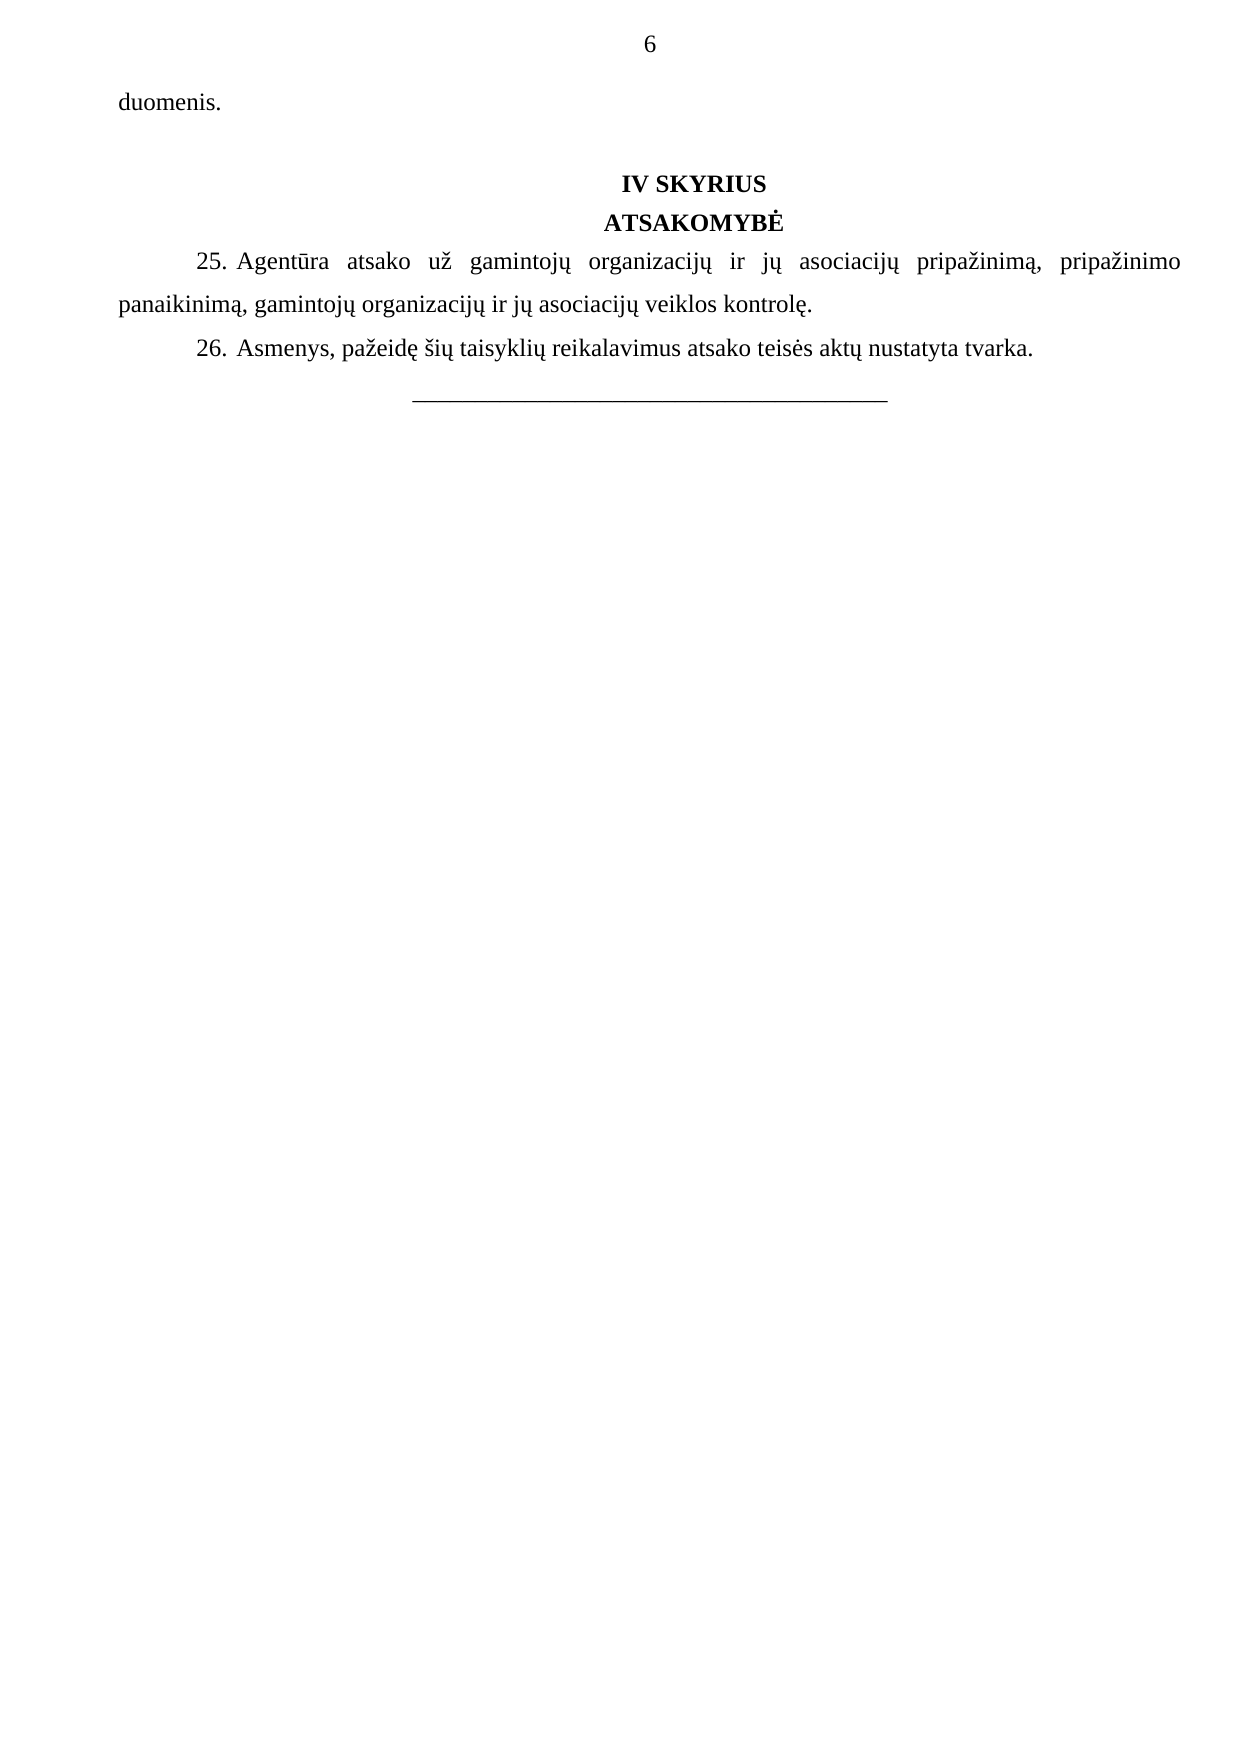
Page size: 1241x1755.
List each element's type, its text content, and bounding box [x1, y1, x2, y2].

text ATSAKOMYBĖ [118, 208, 1181, 236]
text 25. Agentūra atsako už gamintojų organizacijų ir jų asociacijų pripažinimą, pripažinimo panaikinimą, gamintojų organizacijų ir jų asociacijų veiklos kontrolę. [118, 246, 1181, 318]
text ______________________________________ [118, 376, 1181, 404]
text IV SKYRIUS [118, 169, 1181, 198]
text 26. Asmenys, pažeidę šių taisyklių reikalavimus atsako teisės aktų nustatyta tvarka. [118, 333, 1181, 361]
text duomenis. [118, 87, 1181, 116]
